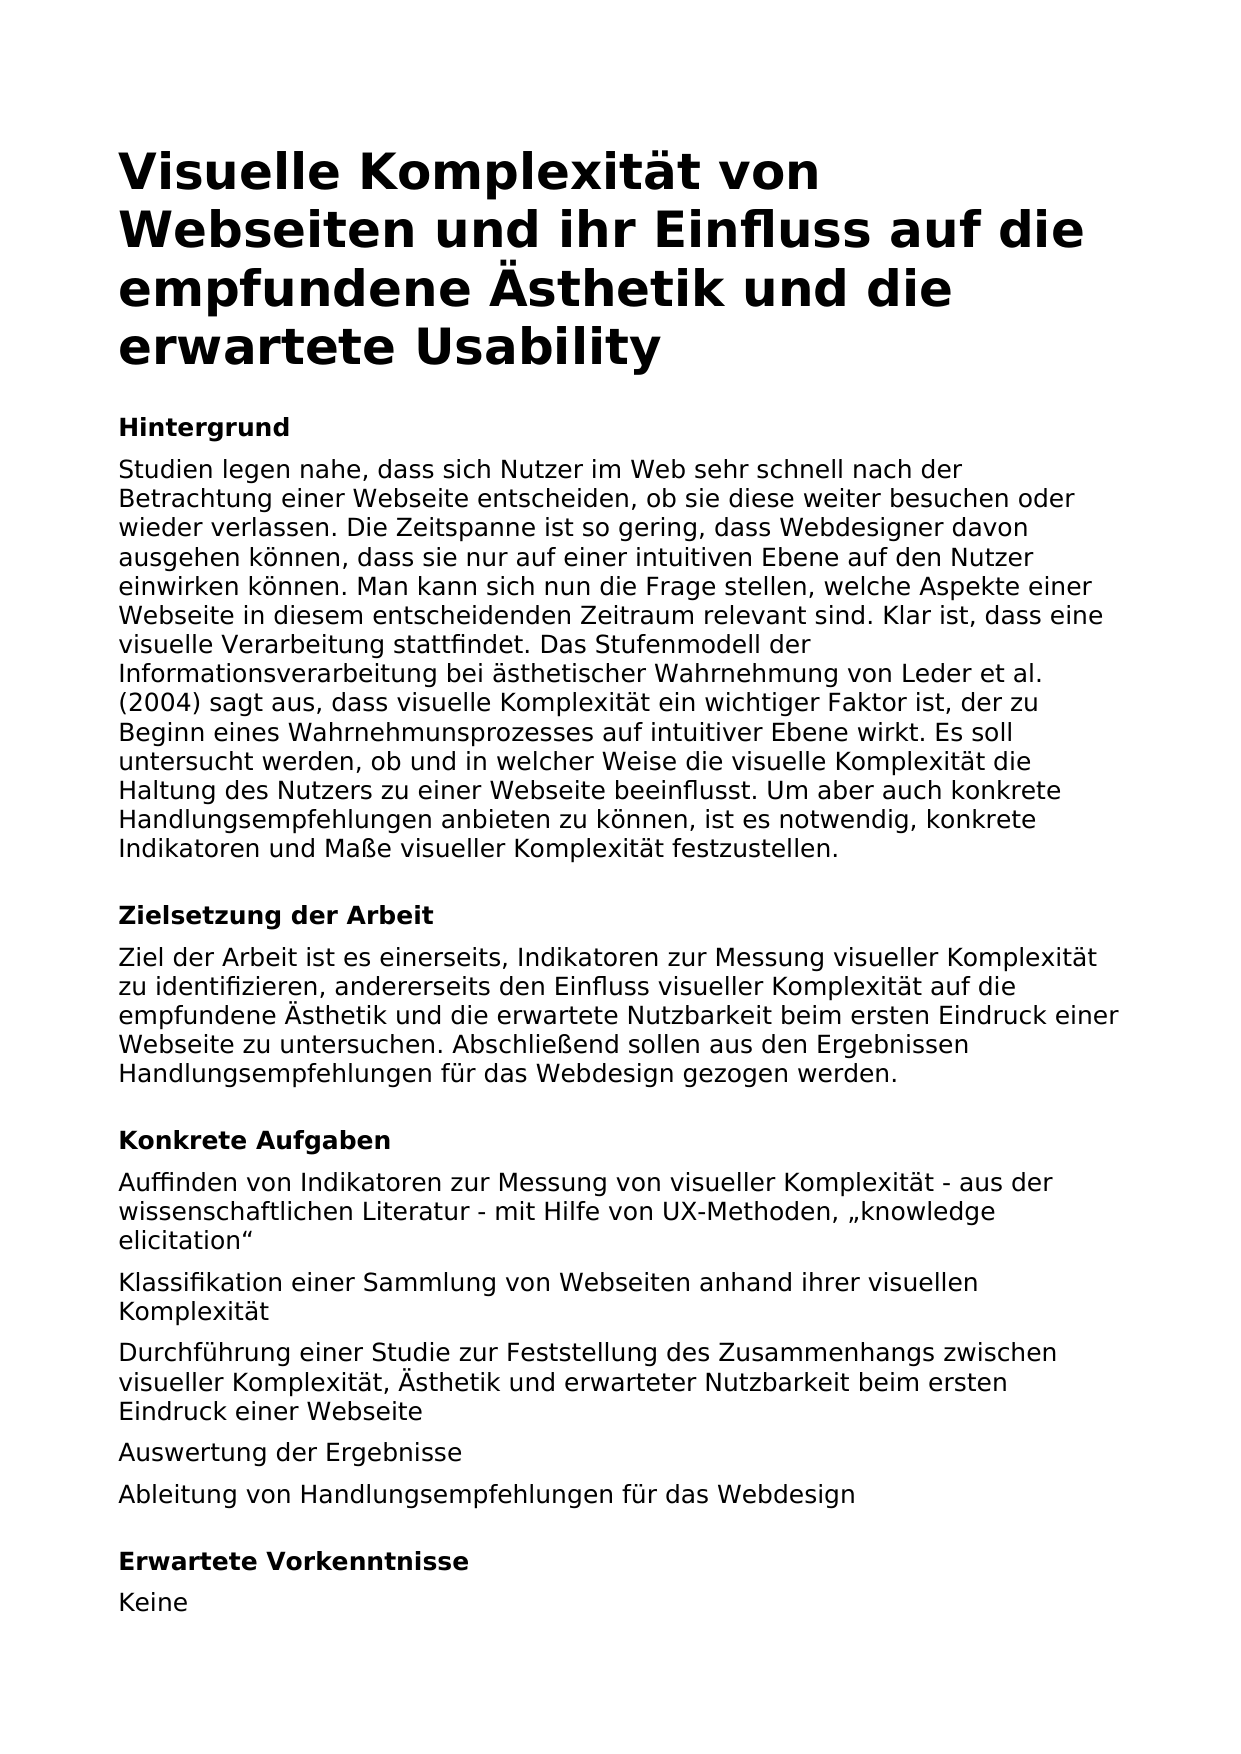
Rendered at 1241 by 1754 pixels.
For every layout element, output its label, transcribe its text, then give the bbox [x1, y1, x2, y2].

text Studien legen nahe, dass sich Nutzer im Web sehr schnell nach der Betrachtung einer Webseite entscheiden, ob sie diese weiter besuchen oder wieder verlassen. Die Zeitspanne ist so gering, dass Webdesigner davon ausgehen können, dass sie nur auf einer intuitiven Ebene auf den Nutzer einwirken können. Man kann sich nun die Frage stellen, welche Aspekte einer Webseite in diesem entscheidenden Zeitraum relevant sind. Klar ist, dass eine visuelle Verarbeitung stattfindet. Das Stufenmodell der Informationsverarbeitung bei ästhetischer Wahrnehmung von Leder et al. (2004) sagt aus, dass visuelle Komplexität ein wichtiger Faktor ist, der zu Beginn eines Wahrnehmunsprozesses auf intuitiver Ebene wirkt. Es soll untersucht werden, ob und in welcher Weise die visuelle Komplexität die Haltung des Nutzers zu einer Webseite beeinflusst. Um aber auch konkrete Handlungsempfehlungen anbieten zu können, ist es notwendig, konkrete Indikatoren und Maße visueller Komplexität festzustellen. [118, 455, 1122, 863]
text Ziel der Arbeit ist es einerseits, Indikatoren zur Messung visueller Komplexität zu identifizieren, andererseits den Einfluss visueller Komplexität auf die empfundene Ästhetik und die erwartete Nutzbarkeit beim ersten Eindruck einer Webseite zu untersuchen. Abschließend sollen aus den Ergebnissen Handlungsempfehlungen für das Webdesign gezogen werden. [118, 943, 1122, 1088]
subtitle Konkrete Aufgaben [118, 1126, 1122, 1155]
subtitle Visuelle Komplexität von Webseiten und ihr Einfluss auf die empfundene Ästhetik und die erwartete Usability [118, 143, 1122, 376]
subtitle Zielsetzung der Arbeit [118, 901, 1122, 930]
text Klassifikation einer Sammlung von Webseiten anhand ihrer visuellen Komplexität [118, 1268, 1122, 1326]
subtitle Hintergrund [118, 413, 1122, 443]
text Ableitung von Handlungsempfehlungen für das Webdesign [118, 1480, 1122, 1509]
text Auffinden von Indikatoren zur Messung von visueller Komplexität - aus der wissenschaftlichen Literatur - mit Hilfe von UX-Methoden, „knowledge elicitation“ [118, 1168, 1122, 1255]
text Auswertung der Ergebnisse [118, 1438, 1122, 1468]
text Durchführung einer Studie zur Feststellung des Zusammenhangs zwischen visueller Komplexität, Ästhetik und erwarteter Nutzbarkeit beim ersten Eindruck einer Webseite [118, 1338, 1122, 1426]
text Keine [118, 1588, 1122, 1618]
subtitle Erwartete Vorkenntnisse [118, 1547, 1122, 1576]
